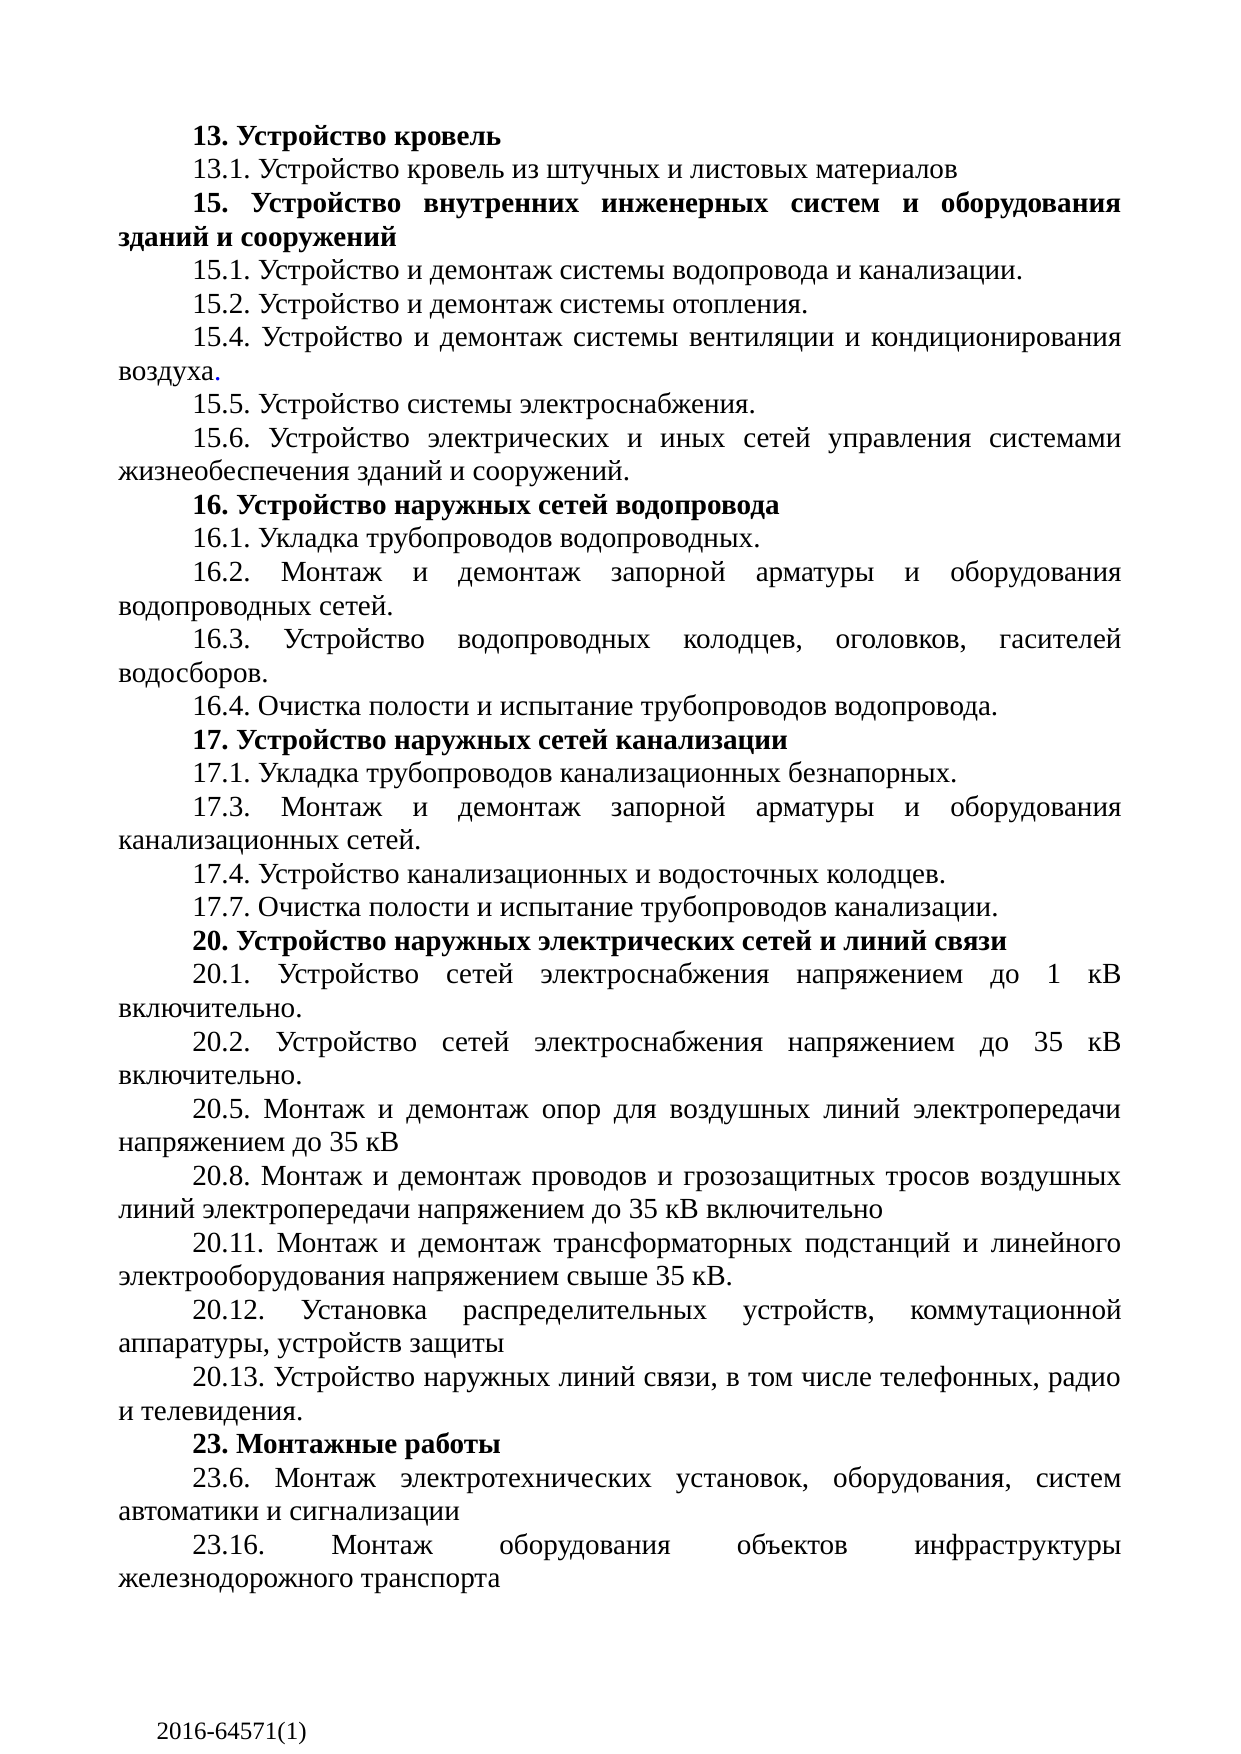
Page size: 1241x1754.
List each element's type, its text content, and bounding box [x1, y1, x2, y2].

text 15.5. Устройство системы электроснабжения. [118, 386, 1122, 420]
text 23.6. Монтаж электротехнических установок, оборудования, систем автоматики и сигнализации [118, 1460, 1122, 1527]
text 17.7. Очистка полости и испытание трубопроводов канализации. [118, 889, 1122, 923]
text 16.4. Очистка полости и испытание трубопроводов водопровода. [118, 688, 1122, 722]
text 23.16. Монтаж оборудования объектов инфраструктуры железнодорожного транспорта [118, 1527, 1122, 1594]
text 15.2. Устройство и демонтаж системы отопления. [118, 286, 1122, 319]
text 17.1. Укладка трубопроводов канализационных безнапорных. [118, 755, 1122, 789]
text 15. Устройство внутренних инженерных систем и оборудования зданий и сооружений [118, 185, 1122, 252]
text 15.4. Устройство и демонтаж системы вентиляции и кондиционирования воздуха. [118, 319, 1122, 386]
text 20.13. Устройство наружных линий связи, в том числе телефонных, радио и телевидения. [118, 1359, 1122, 1426]
text 16.2. Монтаж и демонтаж запорной арматуры и оборудования водопроводных сетей. [118, 554, 1122, 621]
text 13.1. Устройство кровель из штучных и листовых материалов [118, 152, 1122, 185]
text 20.8. Монтаж и демонтаж проводов и грозозащитных тросов воздушных линий электропередачи напряжением до 35 кВ включительно [118, 1158, 1122, 1225]
text 17.3. Монтаж и демонтаж запорной арматуры и оборудования канализационных сетей. [118, 789, 1122, 856]
text 20.2. Устройство сетей электроснабжения напряжением до 35 кВ включительно. [118, 1024, 1122, 1091]
text 23. Монтажные работы [118, 1426, 1122, 1460]
text 17. Устройство наружных сетей канализации [118, 722, 1122, 755]
text 17.4. Устройство канализационных и водосточных колодцев. [118, 856, 1122, 889]
text 16. Устройство наружных сетей водопровода [118, 487, 1122, 521]
text 20.11. Монтаж и демонтаж трансформаторных подстанций и линейного электрооборудования напряжением свыше 35 кВ. [118, 1225, 1122, 1292]
text 16.1. Укладка трубопроводов водопроводных. [118, 521, 1122, 554]
text 20.12. Установка распределительных устройств, коммутационной аппаратуры, устройств защиты [118, 1292, 1122, 1359]
text 13. Устройство кровель [118, 118, 1122, 152]
text 20. Устройство наружных электрических сетей и линий связи [118, 923, 1122, 957]
text 16.3. Устройство водопроводных колодцев, оголовков, гасителей водосборов. [118, 621, 1122, 688]
text 15.1. Устройство и демонтаж системы водопровода и канализации. [118, 252, 1122, 286]
text 15.6. Устройство электрических и иных сетей управления системами жизнеобеспечения зданий и сооружений. [118, 420, 1122, 487]
text 20.5. Монтаж и демонтаж опор для воздушных линий электропередачи напряжением до 35 кВ [118, 1091, 1122, 1158]
text 20.1. Устройство сетей электроснабжения напряжением до 1 кВ включительно. [118, 957, 1122, 1024]
